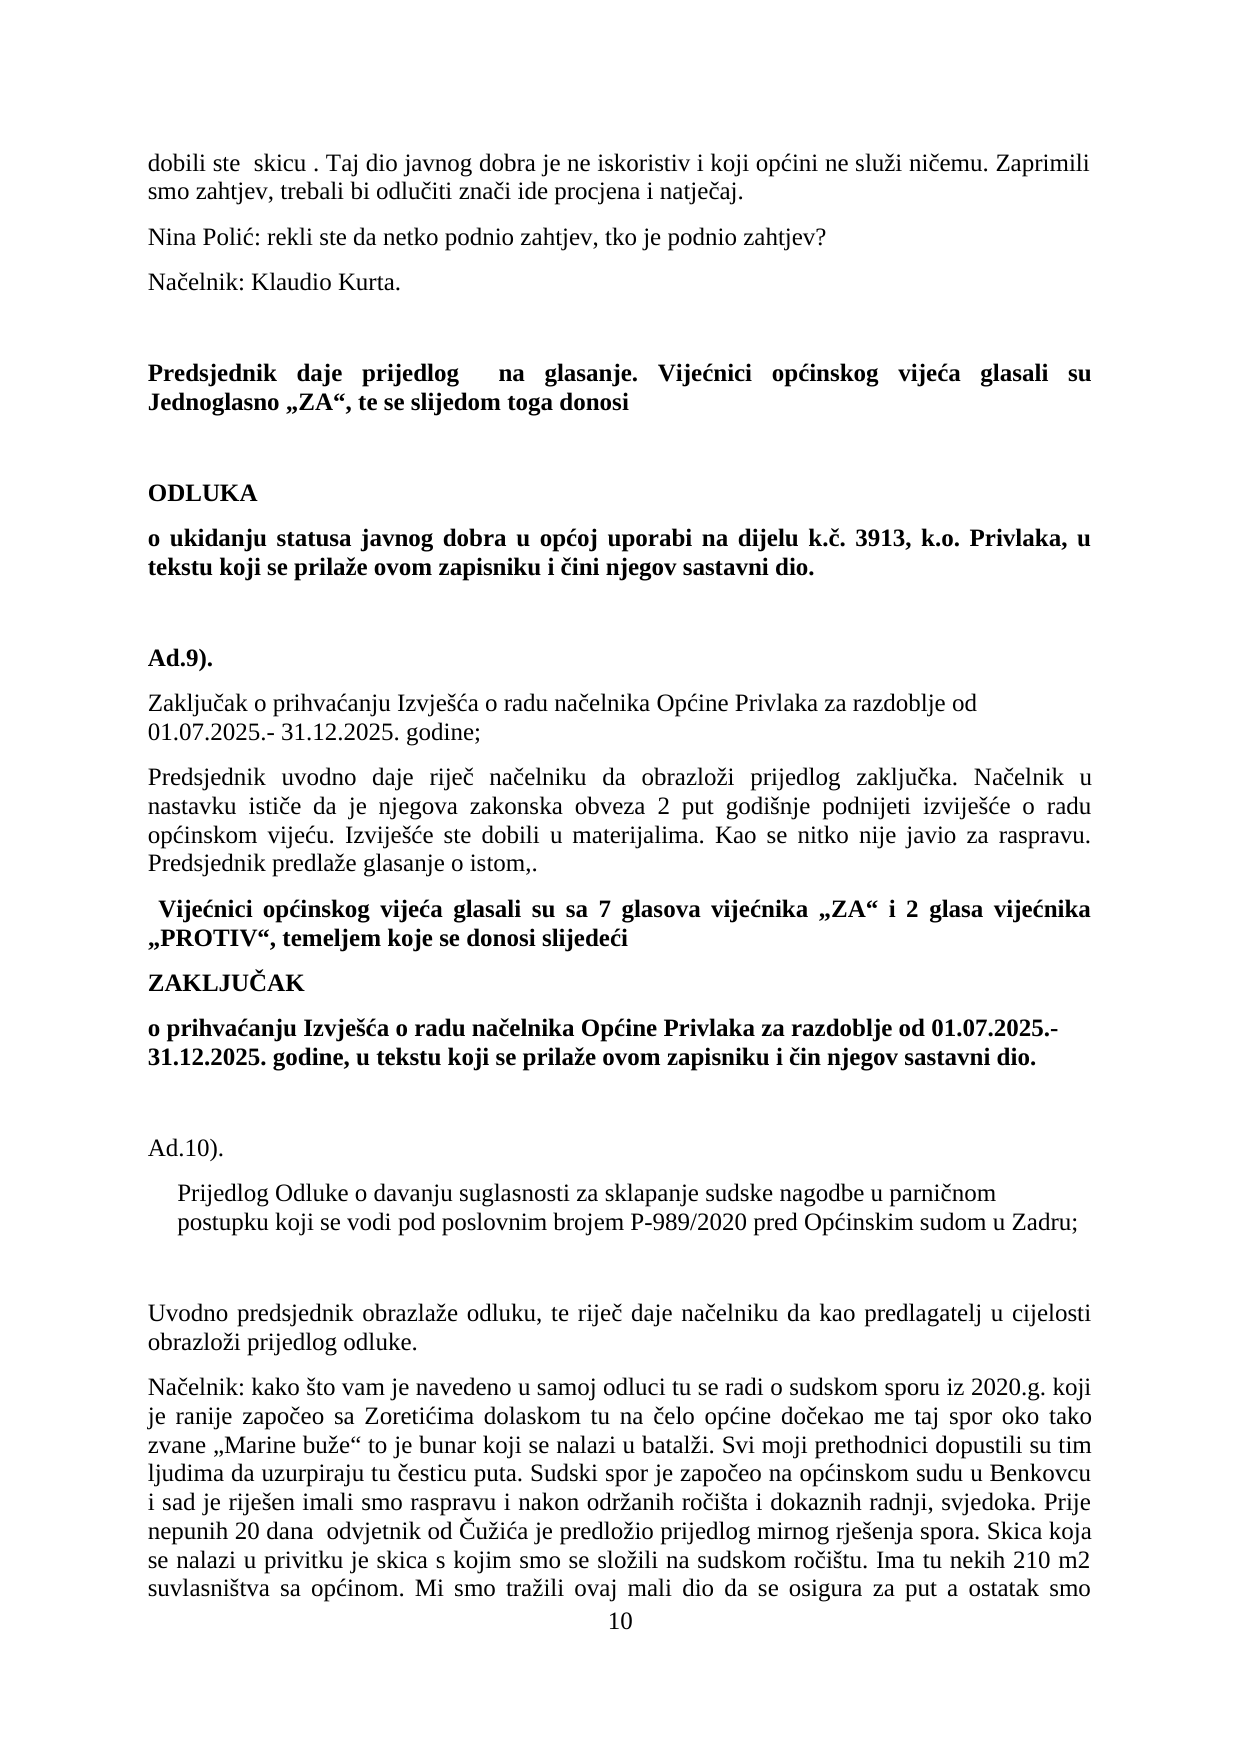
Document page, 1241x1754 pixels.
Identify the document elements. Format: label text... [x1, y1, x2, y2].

text o prihvaćanju Izvješća o radu načelnika Općine Privlaka za razdoblje od 01.07.2025.- 31.12.2025. godine, u tekstu koji se prilaže ovom zapisniku i čin njegov sastavni dio. [148, 1013, 1093, 1071]
text ZAKLJUČAK [148, 968, 1093, 997]
text Načelnik: Klaudio Kurta. [148, 267, 1093, 296]
text o ukidanju statusa javnog dobra u općoj uporabi na dijelu k.č. 3913, k.o. Privlaka, u tekstu koji se prilaže ovom zapisniku i čini njegov sastavni dio. [148, 523, 1093, 581]
text Ad.10). [148, 1133, 1093, 1162]
text Uvodno predsjednik obrazlaže odluku, te riječ daje načelniku da kao predlagatelj u cijelosti obrazloži prijedlog odluke. [148, 1298, 1093, 1356]
text dobili ste skicu . Taj dio javnog dobra je ne iskoristiv i koji općini ne služi ničemu. Zaprimili smo zahtjev, trebali bi odlučiti znači ide procjena i natječaj. [148, 148, 1093, 205]
text Vijećnici općinskog vijeća glasali su sa 7 glasova vijećnika „ZA“ i 2 glasa vijećnika „PROTIV“, temeljem koje se donosi slijedeći [148, 894, 1093, 951]
text ODLUKA [148, 478, 1093, 506]
text Prijedlog Odluke o davanju suglasnosti za sklapanje sudske nagodbe u parničnom postupku koji se vodi pod poslovnim brojem P-989/2020 pred Općinskim sudom u Zadru; [177, 1178, 1093, 1236]
text Predsjednik uvodno daje riječ načelniku da obrazloži prijedlog zaključka. Načelnik u nastavku ističe da je njegova zakonska obveza 2 put godišnje podnijeti izviješće o radu općinskom vijeću. Izviješće ste dobili u materijalima. Kao se nitko nije javio za raspravu. Predsjednik predlaže glasanje o istom,. [148, 762, 1093, 877]
text Ad.9). [148, 643, 1093, 671]
text Načelnik: kako što vam je navedeno u samoj odluci tu se radi o sudskom sporu iz 2020.g. koji je ranije započeo sa Zoretićima dolaskom tu na čelo općine dočekao me taj spor oko tako zvane „Marine buže“ to je bunar koji se nalazi u batalži. Svi moji prethodnici dopustili su tim ljudima da uzurpiraju tu česticu puta. Sudski spor je započeo na općinskom sudu u Benkovcu i sad je riješen imali smo raspravu i nakon održanih ročišta i dokaznih radnji, svjedoka. Prije nepunih 20 dana odvjetnik od Čužića je predložio prijedlog mirnog rješenja spora. Skica koja se nalazi u privitku je skica s kojim smo se složili na sudskom ročištu. Ima tu nekih 210 m2 suvlasništva sa općinom. Mi smo tražili ovaj mali dio da se osigura za put a ostatak smo [148, 1372, 1093, 1602]
text Zaključak o prihvaćanju Izvješća o radu načelnika Općine Privlaka za razdoblje od 01.07.2025.- 31.12.2025. godine; [148, 688, 1093, 746]
text Nina Polić: rekli ste da netko podnio zahtjev, tko je podnio zahtjev? [148, 222, 1093, 251]
text Predsjednik daje prijedlog na glasanje. Vijećnici općinskog vijeća glasali su Jednoglasno „ZA“, te se slijedom toga donosi [148, 358, 1093, 416]
